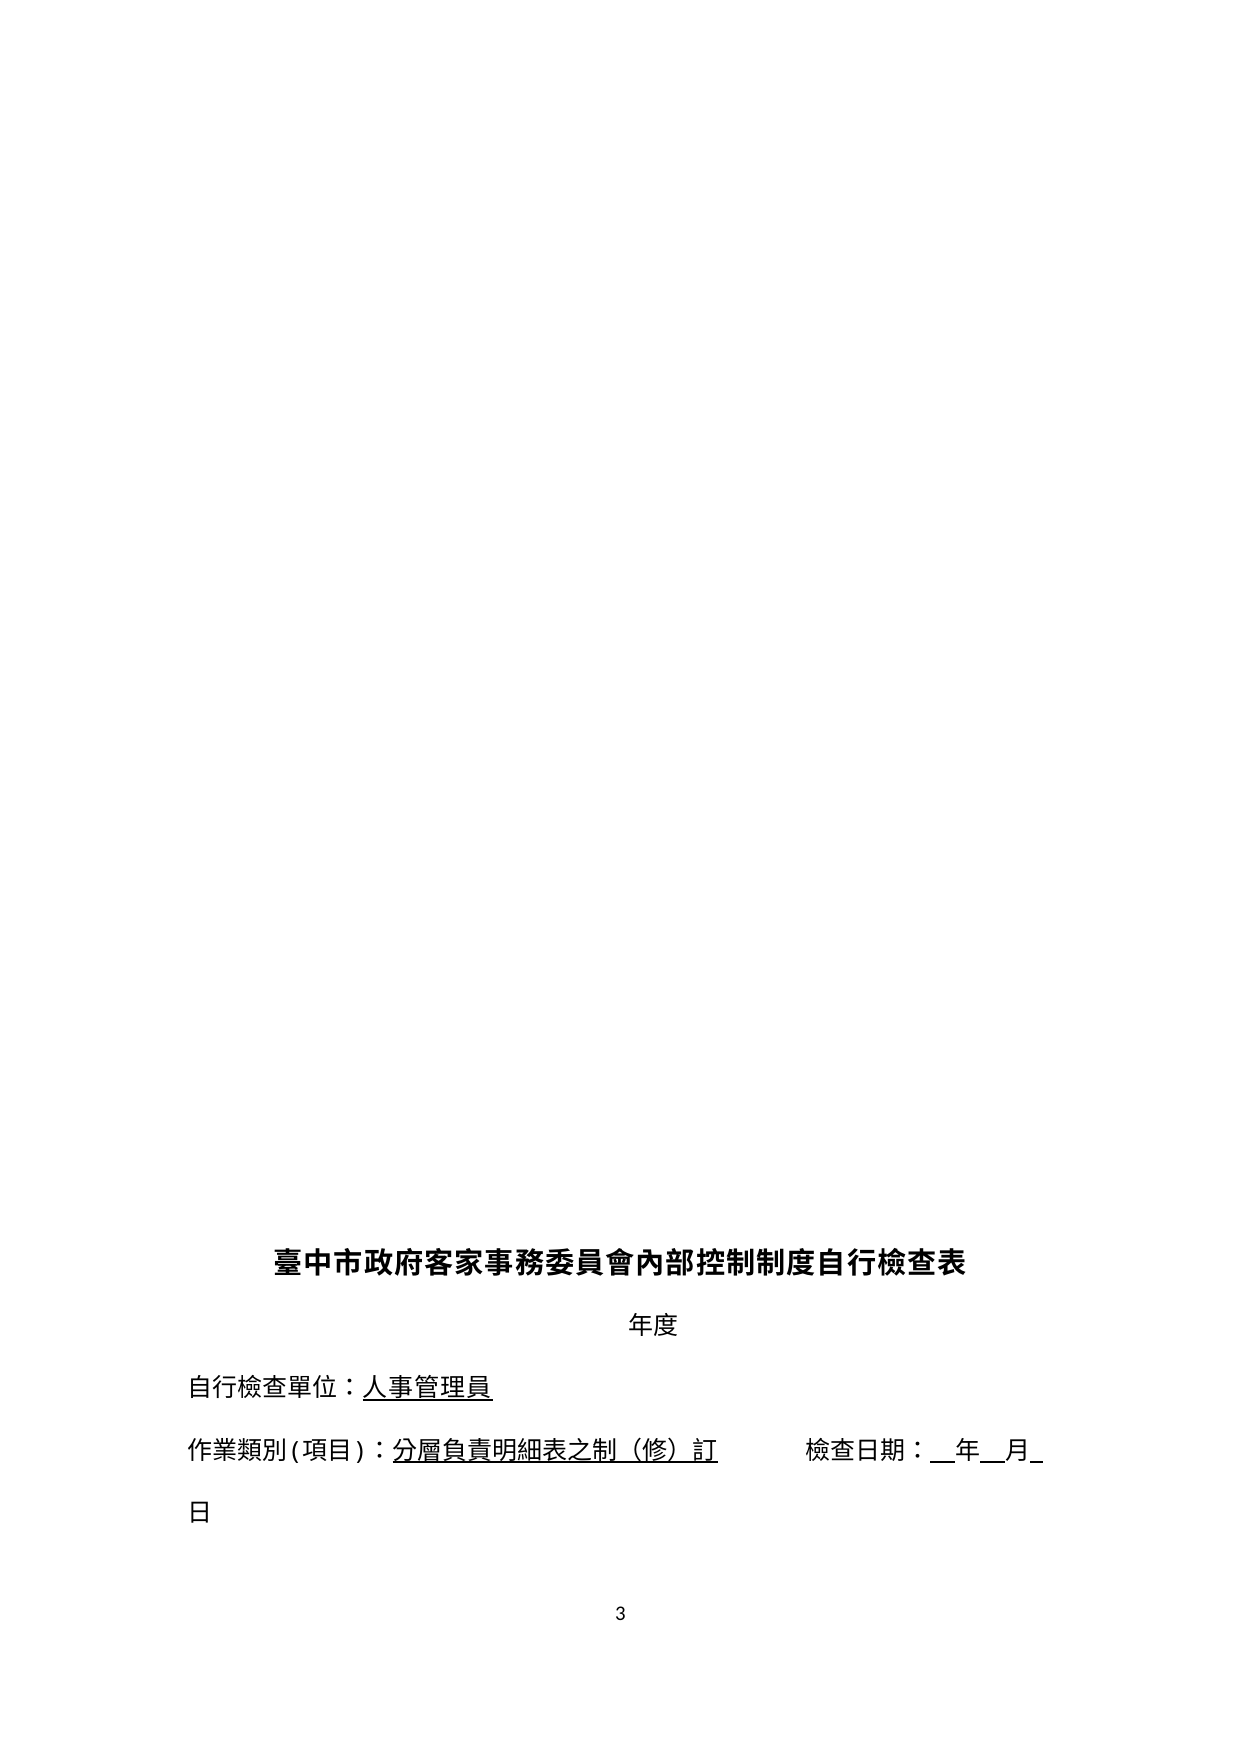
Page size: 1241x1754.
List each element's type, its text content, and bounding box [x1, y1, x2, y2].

text 自行檢查單位：人事管理員 [187, 1344, 1053, 1407]
text 作業類別(項目)：分層負責明細表之制（修）訂 檢查日期： 年 月 日 [187, 1407, 1053, 1532]
text 臺中市政府客家事務委員會內部控制制度自行檢查表 [187, 1219, 1053, 1282]
text 年度 [208, 1282, 1053, 1344]
